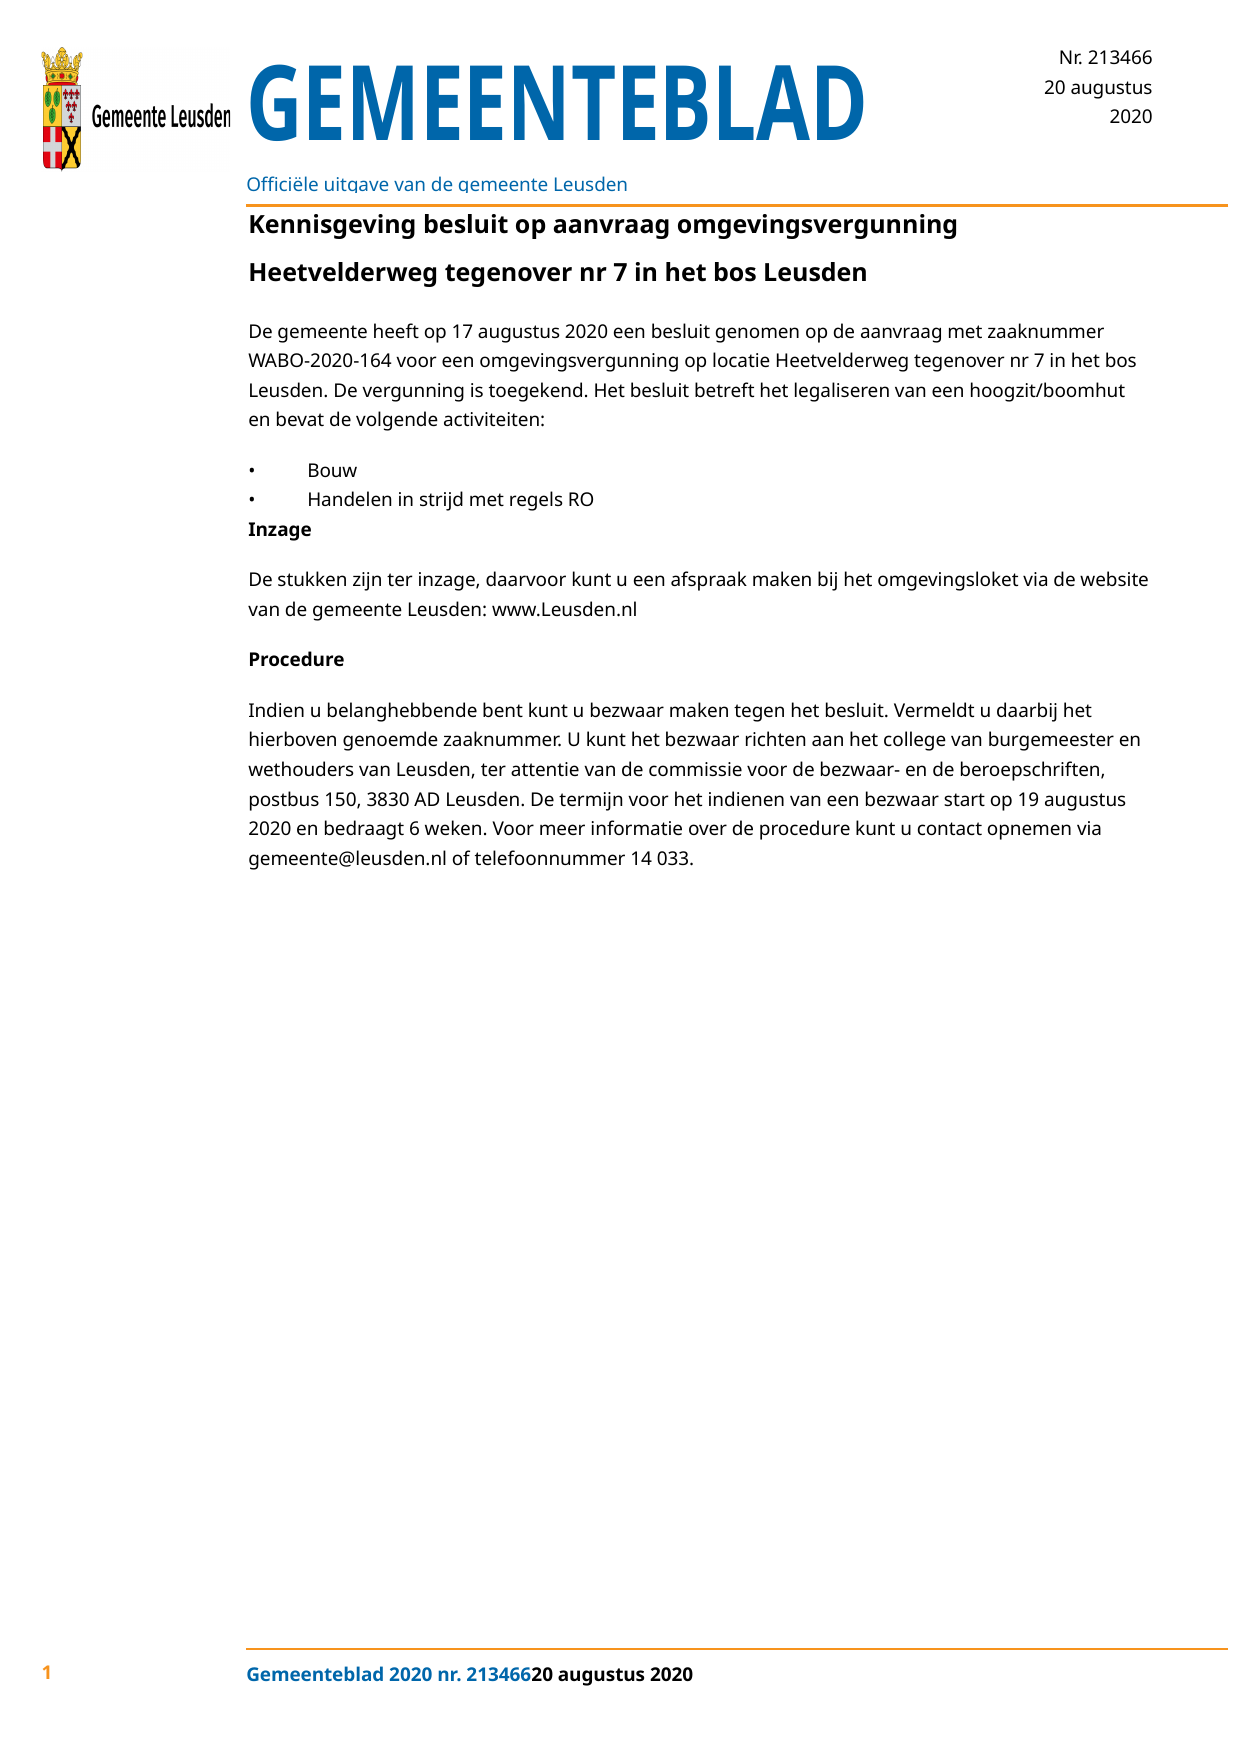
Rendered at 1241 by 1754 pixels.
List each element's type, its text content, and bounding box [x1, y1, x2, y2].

text Inzage [248, 516, 1152, 542]
list Bouw [248, 457, 1152, 483]
picture [41, 47, 231, 172]
list Handelen in strijd met regels RO [248, 487, 1152, 512]
text Kennisgeving besluit op aanvraag omgevingsvergunning Heetvelderweg tegenover nr 7 in het bos Leusden [248, 207, 1152, 288]
text Procedure [248, 647, 1152, 672]
text Indien u belanghebbende bent kunt u bezwaar maken tegen het besluit. Vermeldt u daarbij het hierboven genoemde zaaknummer. U kunt het bezwaar richten aan het college van burgemeester en wethouders van Leusden, ter attentie van de commissie voor de bezwaar- en de beroepschriften, postbus 150, 3830 AD Leusden. De termijn voor het indienen van een bezwaar start op 19 augustus 2020 en bedraagt 6 weken. Voor meer informatie over de procedure kunt u contact opnemen via gemeente@leusden.nl of telefoonnummer 14 033. [248, 697, 1152, 871]
text De gemeente heeft op 17 augustus 2020 een besluit genomen op de aanvraag met zaaknummer WABO-2020-164 voor een omgevingsvergunning op locatie Heetvelderweg tegenover nr 7 in het bos Leusden. De vergunning is toegekend. Het besluit betreft het legaliseren van een hoogzit/boomhut en bevat de volgende activiteiten: [248, 318, 1152, 432]
text De stukken zijn ter inzage, daarvoor kunt u een afspraak maken bij het omgevingsloket via de website van de gemeente Leusden: www.Leusden.nl [248, 567, 1152, 622]
